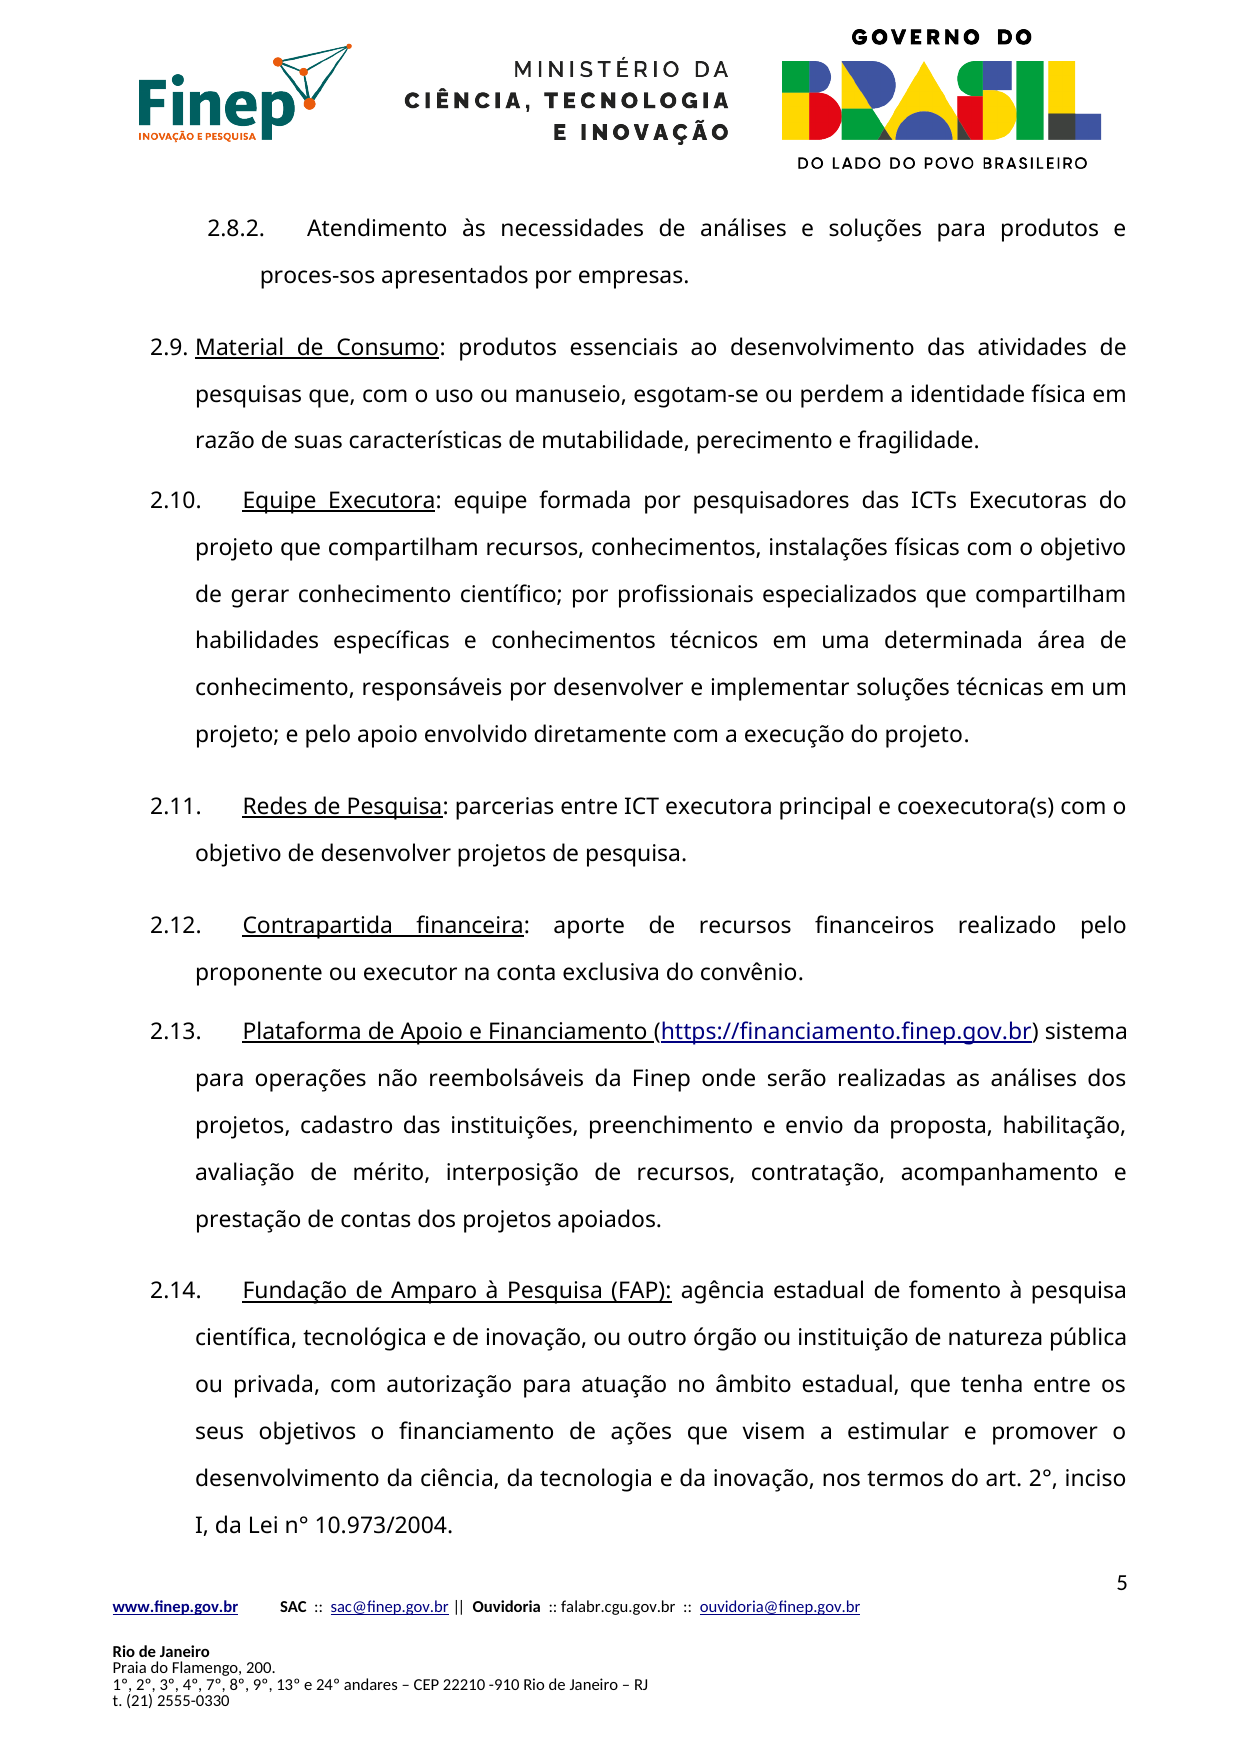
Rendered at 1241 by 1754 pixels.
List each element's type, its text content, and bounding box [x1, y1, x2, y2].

list Redes de Pesquisa: parcerias entre ICT executora principal e coexecutora(s) com o objetivo de desenvolver projetos de pesquisa. [150, 790, 1128, 868]
list Atendimento às necessidades de análises e soluções para produtos e proces-sos apresentados por empresas. [207, 212, 1128, 290]
list Equipe Executora: equipe formada por pesquisadores das ICTs Executoras do projeto que compartilham recursos, conhecimentos, instalações físicas com o objetivo de gerar conhecimento científico; por profissionais especializados que compartilham habilidades específicas e conhecimentos técnicos em uma determinada área de conhecimento, responsáveis por desenvolver e implementar soluções técnicas em um projeto; e pelo apoio envolvido diretamente com a execução do projeto. [150, 484, 1128, 749]
list Fundação de Amparo à Pesquisa (FAP): agência estadual de fomento à pesquisa científica, tecnológica e de inovação, ou outro órgão ou instituição de natureza pública ou privada, com autorização para atuação no âmbito estadual, que tenha entre os seus objetivos o financiamento de ações que visem a estimular e promover o desenvolvimento da ciência, da tecnologia e da inovação, nos termos do art. 2°, inciso I, da Lei n° 10.973/2004. [150, 1274, 1128, 1540]
list Plataforma de Apoio e Financiamento (https://financiamento.finep.gov.br) sistema para operações não reembolsáveis da Finep onde serão realizadas as análises dos projetos, cadastro das instituições, preenchimento e envio da proposta, habilitação, avaliação de mérito, interposição de recursos, contratação, acompanhamento e prestação de contas dos projetos apoiados. [150, 1015, 1128, 1234]
list Contrapartida financeira: aporte de recursos financeiros realizado pelo proponente ou executor na conta exclusiva do convênio. [150, 909, 1128, 987]
list Material de Consumo: produtos essenciais ao desenvolvimento das atividades de pesquisas que, com o uso ou manuseio, esgotam-se ou perdem a identidade física em razão de suas características de mutabilidade, perecimento e fragilidade. [150, 331, 1128, 456]
